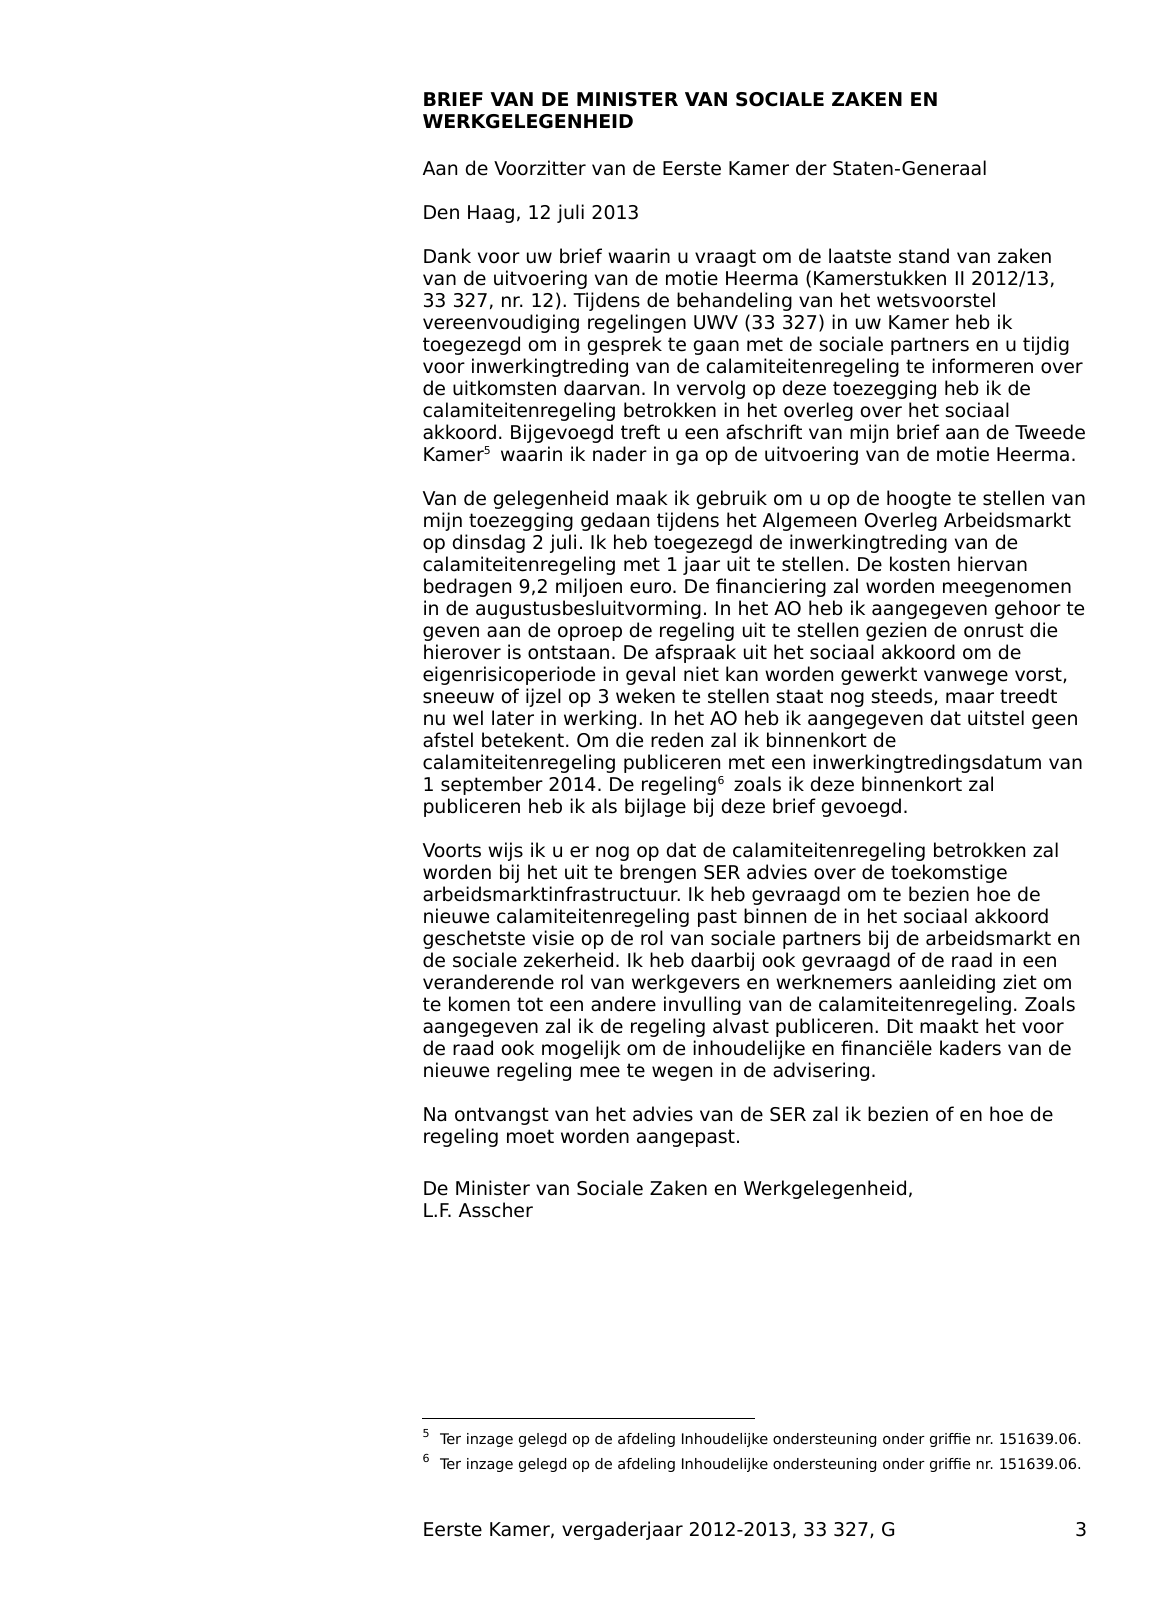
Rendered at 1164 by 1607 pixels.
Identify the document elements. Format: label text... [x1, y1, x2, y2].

subtitle BRIEF VAN DE MINISTER VAN SOCIALE ZAKEN EN WERKGELEGENHEID [422, 89, 1087, 133]
text Voorts wijs ik u er nog op dat de calamiteitenregeling betrokken zal worden bij het uit te brengen SER advies over de toekomstige arbeidsmarktinfrastructuur. Ik heb gevraagd om te bezien hoe de nieuwe calamiteitenregeling past binnen de in het sociaal akkoord geschetste visie op de rol van sociale partners bij de arbeidsmarkt en de sociale zekerheid. Ik heb daarbij ook gevraagd of de raad in een veranderende rol van werkgevers en werknemers aanleiding ziet om te komen tot een andere invulling van de calamiteitenregeling. Zoals aangegeven zal ik de regeling alvast publiceren. Dit maakt het voor de raad ook mogelijk om de inhoudelijke en financiële kaders van de nieuwe regeling mee te wegen in de advisering. [422, 840, 1087, 1082]
text Dank voor uw brief waarin u vraagt om de laatste stand van zaken van de uitvoering van de motie Heerma (Kamerstukken II 2012/13, 33 327, nr. 12). Tijdens de behandeling van het wetsvoorstel vereenvoudiging regelingen UWV (33 327) in uw Kamer heb ik toegezegd om in gesprek te gaan met de sociale partners en u tijdig voor inwerkingtreding van de calamiteitenregeling te informeren over de uitkomsten daarvan. In vervolg op deze toezegging heb ik de calamiteitenregeling betrokken in het overleg over het sociaal akkoord. Bijgevoegd treft u een afschrift van mijn brief aan de Tweede Kamer waarin ik nader in ga op de uitvoering van de motie Heerma. [422, 246, 1087, 466]
text De Minister van Sociale Zaken en Werkgelegenheid, L.F. Asscher [422, 1178, 1087, 1222]
text Na ontvangst van het advies van de SER zal ik bezien of en hoe de regeling moet worden aangepast. [422, 1104, 1087, 1148]
text Ter inzage gelegd op de afdeling Inhoudelijke ondersteuning onder griffie nr. 151639.06. [422, 1452, 1087, 1474]
text Ter inzage gelegd op de afdeling Inhoudelijke ondersteuning onder griffie nr. 151639.06. [422, 1427, 1087, 1449]
text Van de gelegenheid maak ik gebruik om u op de hoogte te stellen van mijn toezegging gedaan tijdens het Algemeen Overleg Arbeidsmarkt op dinsdag 2 juli. Ik heb toegezegd de inwerkingtreding van de calamiteitenregeling met 1 jaar uit te stellen. De kosten hiervan bedragen 9,2 miljoen euro. De financiering zal worden meegenomen in de augustusbesluitvorming. In het AO heb ik aangegeven gehoor te geven aan de oproep de regeling uit te stellen gezien de onrust die hierover is ontstaan. De afspraak uit het sociaal akkoord om de eigenrisicoperiode in geval niet kan worden gewerkt vanwege vorst, sneeuw of ijzel op 3 weken te stellen staat nog steeds, maar treedt nu wel later in werking. In het AO heb ik aangegeven dat uitstel geen afstel betekent. Om die reden zal ik binnenkort de calamiteitenregeling publiceren met een inwerkingtredingsdatum van 1 september 2014. De regeling zoals ik deze binnenkort zal publiceren heb ik als bijlage bij deze brief gevoegd. [422, 488, 1087, 818]
text Aan de Voorzitter van de Eerste Kamer der Staten-Generaal [422, 158, 1087, 180]
text Den Haag, 12 juli 2013 [422, 202, 1087, 224]
